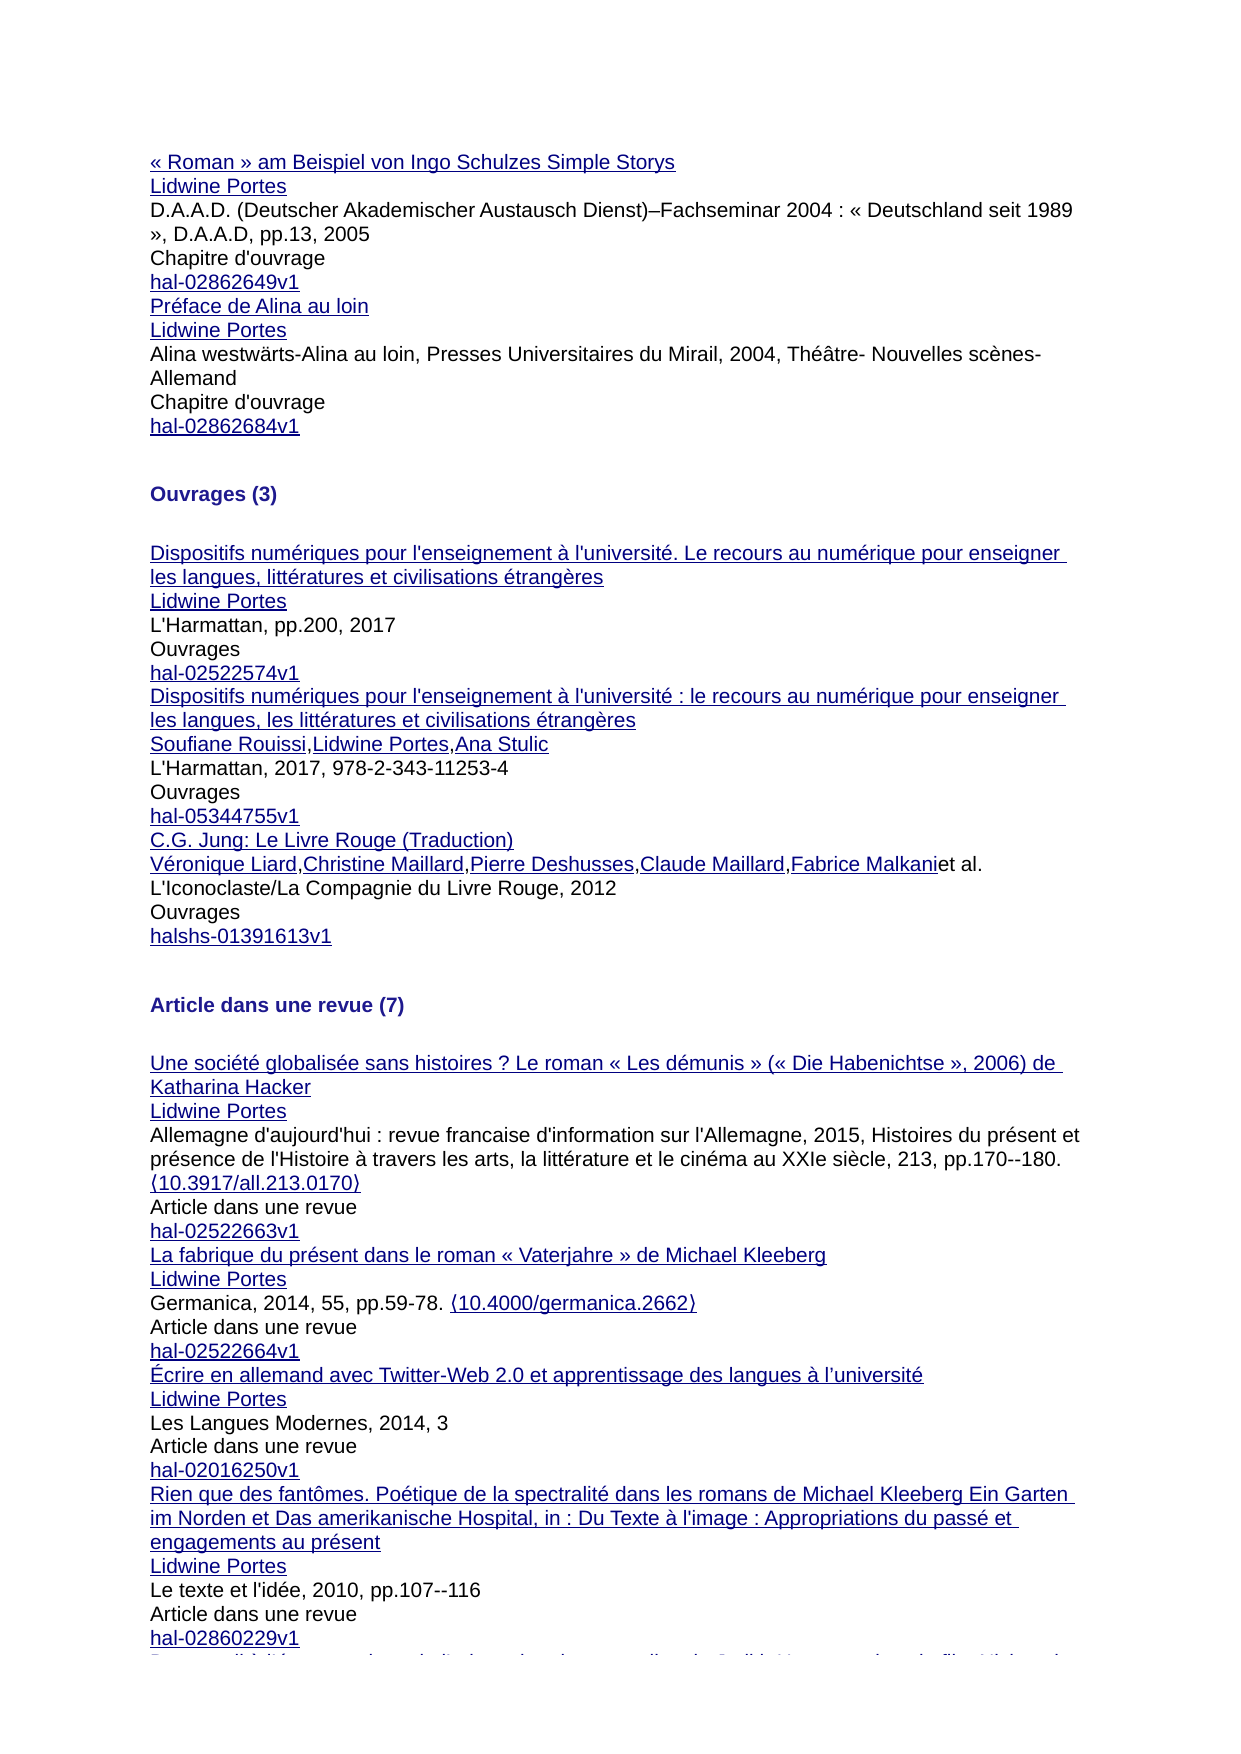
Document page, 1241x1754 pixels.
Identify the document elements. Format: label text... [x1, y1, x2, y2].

subtitle Article dans une revue (7) [150, 993, 1090, 1017]
table_cell Écrire en allemand avec Twitter-Web 2.0 et apprentissage des langues à l’université Lidwine Portes Les Langues Modernes, 2014, 3 Article dans une revue hal-02016250v1 [150, 1363, 1090, 1482]
table_cell Du recueil à l’écran : enjeux de l’adaptation des nouvelles de Judith Hermann dans le film Nichts als Gespenster Lidwine Portes Cahiers d'études germaniques, 2009, 56 (1), pp.279-289 Article dans une revue hal-02016249v1 [150, 1650, 1090, 1655]
table_cell Préface de Alina au loin Lidwine Portes Alina westwärts-Alina au loin, Presses Universitaires du Mirail, 2004, Théâtre- Nouvelles scènes- Allemand Chapitre d'ouvrage hal-02862684v1 [150, 294, 1090, 437]
table_header Une société globalisée sans histoires ? Le roman « Les démunis » (« Die Habenichtse », 2006) de Katharina Hacker Lidwine Portes Allemagne d'aujourd'hui : revue francaise d'information sur l'Allemagne, 2015, Histoires du présent et présence de l'Histoire à travers les arts, la littérature et le cinéma au XXIe siècle, 213, pp.170--180. ⟨10.3917/all.213.0170⟩ Article dans une revue hal-02522663v1 [150, 1051, 1090, 1243]
table_header Dispositifs numériques pour l'enseignement à l'université. Le recours au numérique pour enseigner les langues, littératures et civilisations étrangères Lidwine Portes L'Harmattan, pp.200, 2017 Ouvrages hal-02522574v1 [150, 541, 1090, 684]
table_cell La fabrique du présent dans le roman « Vaterjahre » de Michael Kleeberg Lidwine Portes Germanica, 2014, 55, pp.59-78. ⟨10.4000/germanica.2662⟩ Article dans une revue hal-02522664v1 [150, 1243, 1090, 1362]
table_cell Dispositifs numériques pour l'enseignement à l'université : le recours au numérique pour enseigner les langues, les littératures et civilisations étrangères Soufiane Rouissi,Lidwine Portes,Ana Stulic L'Harmattan, 2017, 978-2-343-11253-4 Ouvrages hal-05344755v1 [150, 684, 1090, 828]
table_cell Rien que des fantômes. Poétique de la spectralité dans les romans de Michael Kleeberg Ein Garten im Norden et Das amerikanische Hospital, in : Du Texte à l'image : Appropriations du passé et engagements au présent Lidwine Portes Le texte et l'idée, 2010, pp.107--116 Article dans une revue hal-02860229v1 [150, 1482, 1090, 1650]
subtitle Ouvrages (3) [150, 482, 1090, 506]
table_cell C.G. Jung: Le Livre Rouge (Traduction) Véronique Liard,Christine Maillard,Pierre Deshusses,Claude Maillard,Fabrice Malkaniet al. L'Iconoclaste/La Compagnie du Livre Rouge, 2012 Ouvrages halshs-01391613v1 [150, 828, 1090, 948]
table_cell « Roman » am Beispiel von Ingo Schulzes Simple Storys Lidwine Portes D.A.A.D. (Deutscher Akademischer Austausch Dienst)–Fachseminar 2004 : « Deutschland seit 1989 », D.A.A.D, pp.13, 2005 Chapitre d'ouvrage hal-02862649v1 [150, 150, 1090, 294]
